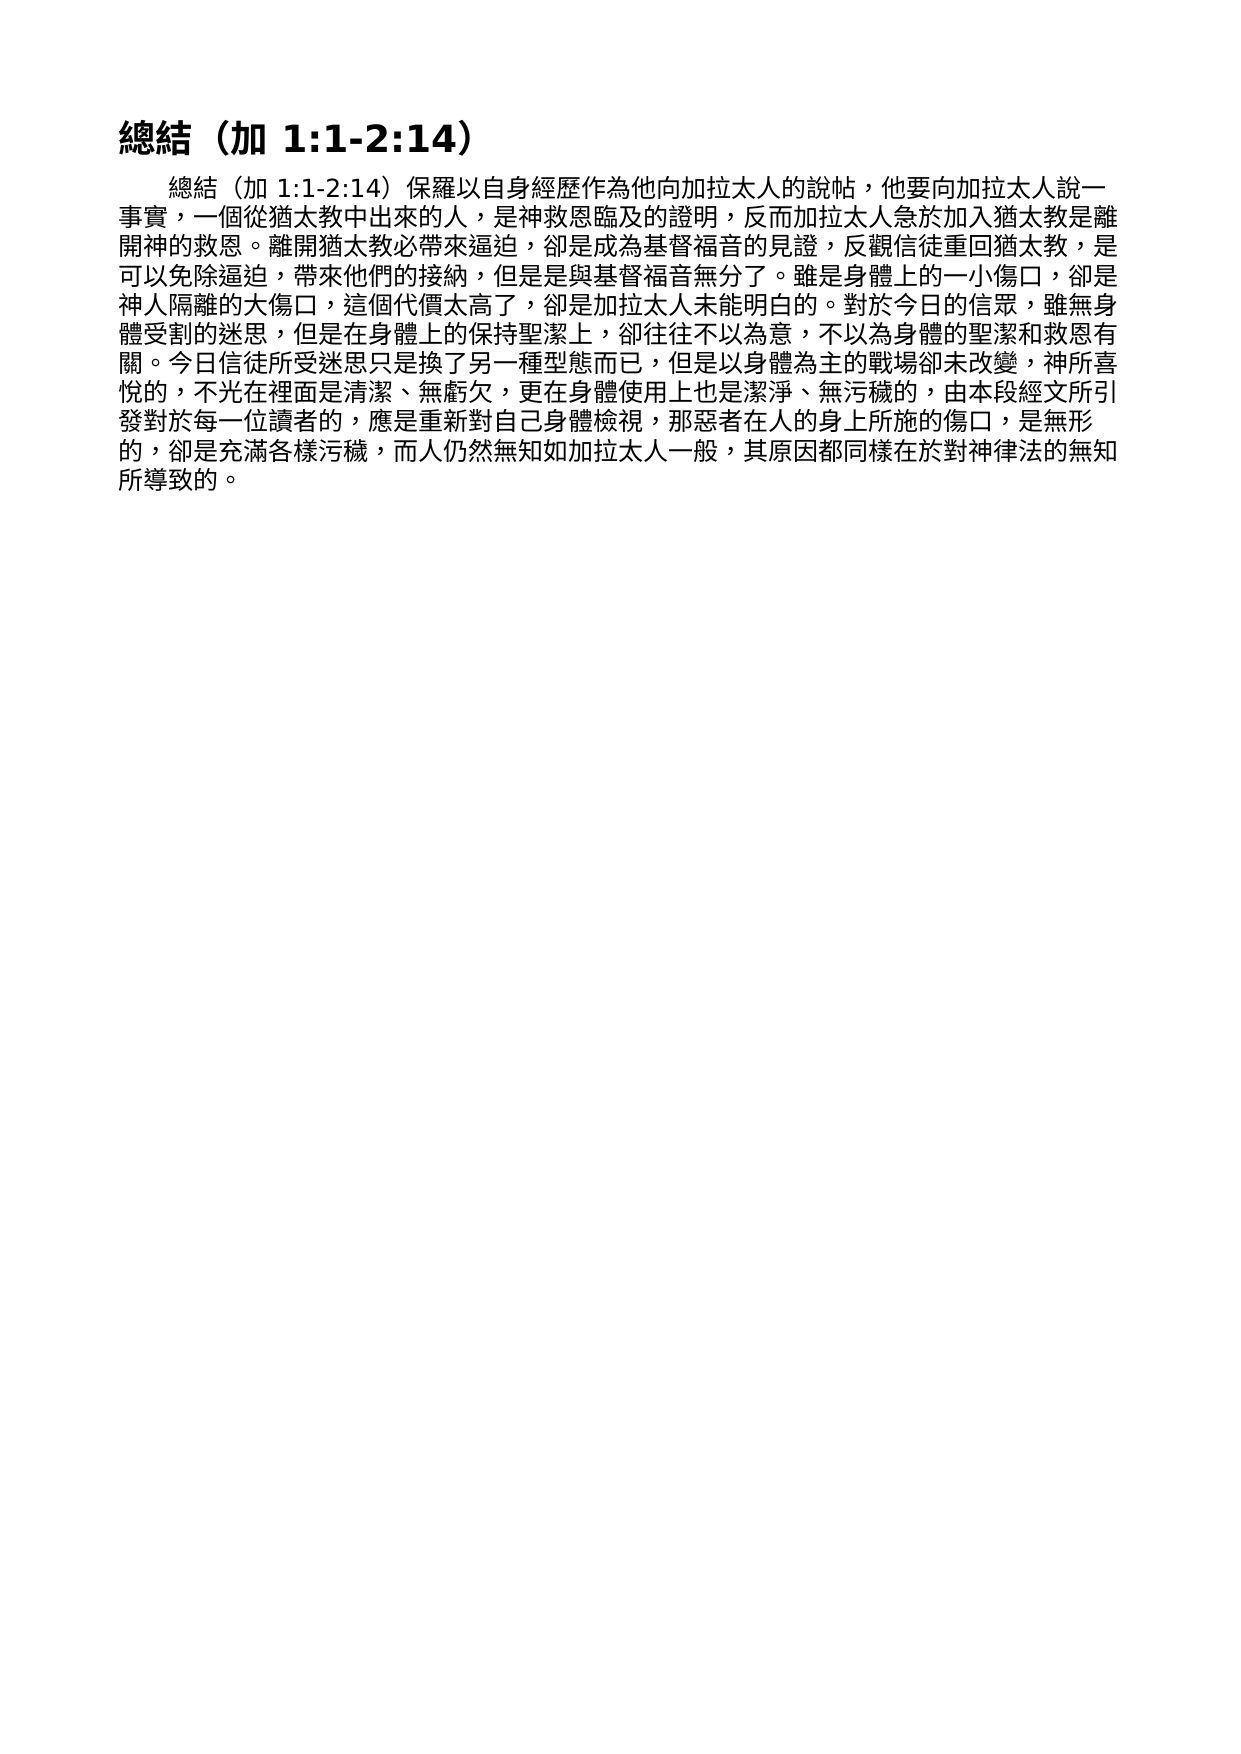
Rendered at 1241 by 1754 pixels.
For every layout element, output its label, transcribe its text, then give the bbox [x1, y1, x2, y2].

subtitle 總結（加 1:1-2:14） [118, 118, 1122, 162]
text 總結（加 1:1-2:14）保羅以自身經歷作為他向加拉太人的說帖，他要向加拉太人說一事實，一個從猶太教中出來的人，是神救恩臨及的證明，反而加拉太人急於加入猶太教是離開神的救恩。離開猶太教必帶來逼迫，卻是成為基督福音的見證，反觀信徒重回猶太教，是可以免除逼迫，帶來他們的接納，但是是與基督福音無分了。雖是身體上的一小傷口，卻是神人隔離的大傷口，這個代價太高了，卻是加拉太人未能明白的。對於今日的信眾，雖無身體受割的迷思，但是在身體上的保持聖潔上，卻往往不以為意，不以為身體的聖潔和救恩有關。今日信徒所受迷思只是換了另一種型態而已，但是以身體為主的戰場卻未改變，神所喜悅的，不光在裡面是清潔、無虧欠，更在身體使用上也是潔淨、無污穢的，由本段經文所引發對於每一位讀者的，應是重新對自己身體檢視，那惡者在人的身上所施的傷口，是無形的，卻是充滿各樣污穢，而人仍然無知如加拉太人一般，其原因都同樣在於對神律法的無知所導致的。 [118, 174, 1122, 495]
